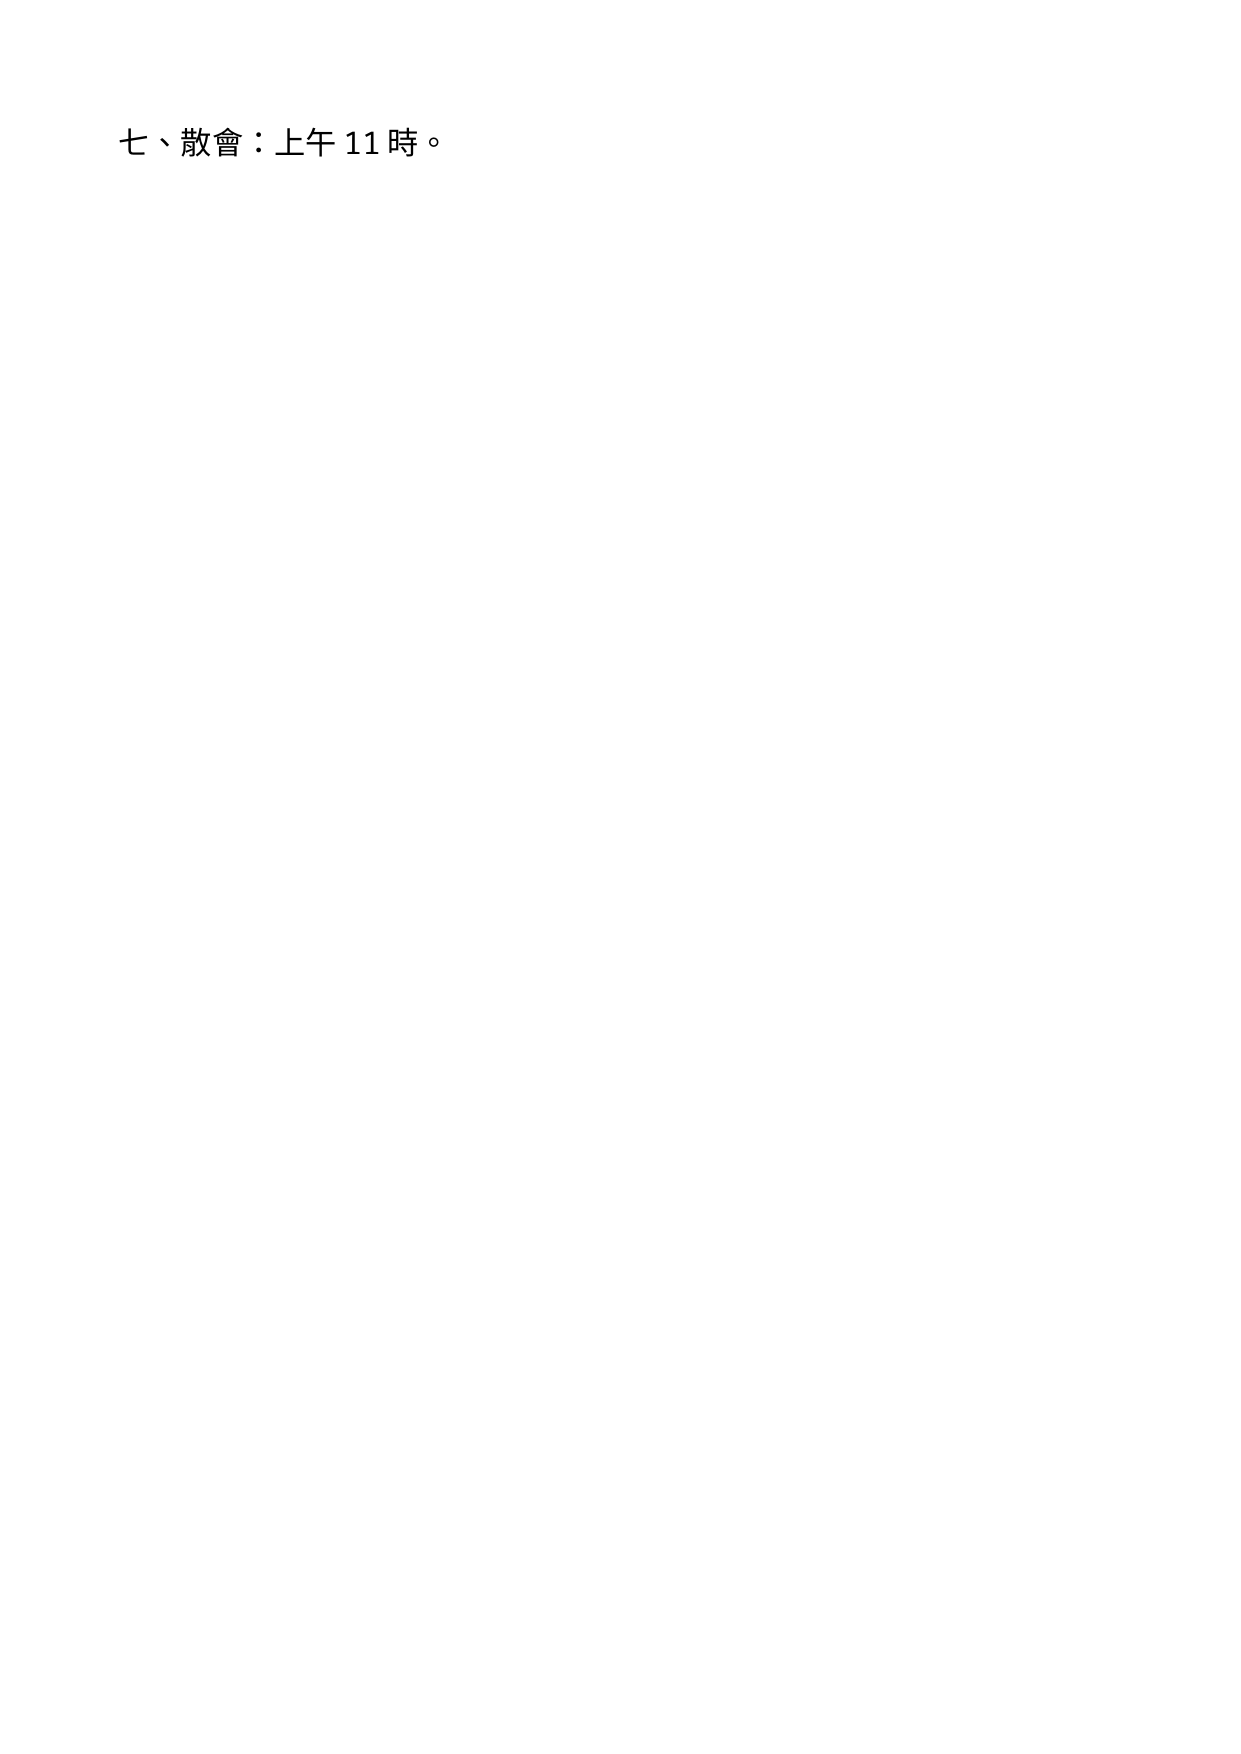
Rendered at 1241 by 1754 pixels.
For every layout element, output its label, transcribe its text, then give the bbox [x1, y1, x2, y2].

text 七、散會：上午11時。 [118, 118, 1122, 163]
